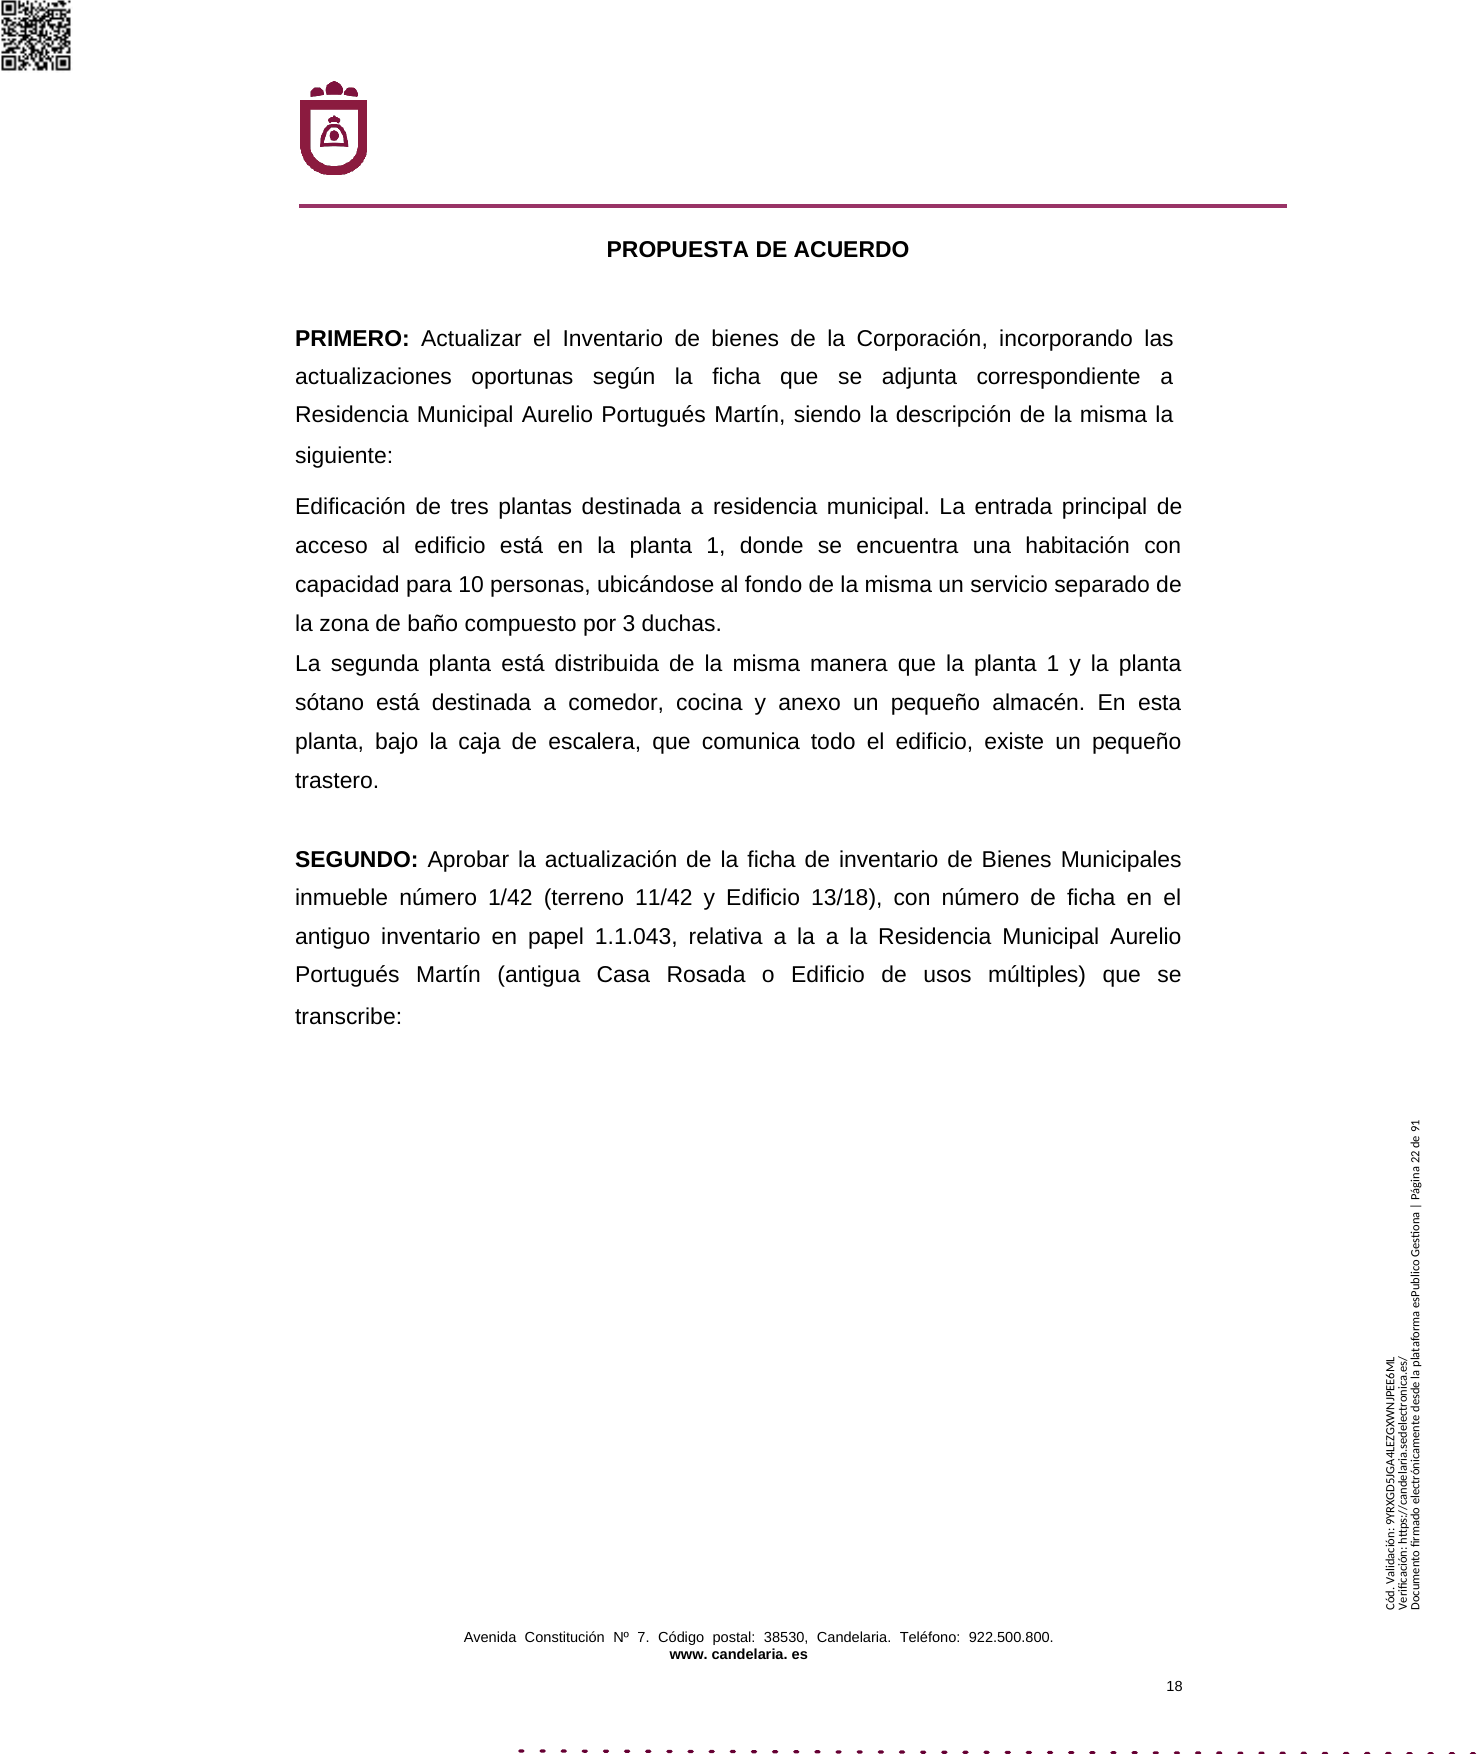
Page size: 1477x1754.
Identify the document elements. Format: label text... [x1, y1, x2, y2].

text Edificación de tres plantas destinada a residencia municipal. La entrada principal de acceso al edificio está en la planta 1, donde se encuentra una habitación con capacidad para 10 personas, ubicándose al fondo de la misma un servicio separado de la zona de baño compuesto por 3 duchas. [295, 493, 1183, 637]
text La segunda planta está distribuida de la misma manera que la planta 1 y la planta sótano está destinada a comedor, cocina y anexo un pequeño almacén. En esta planta, bajo la caja de escalera, que comunica todo el edificio, existe un pequeño trastero. [295, 650, 1183, 793]
subtitle PROPUESTA DE ACUERDO [419, 236, 1103, 262]
text SEGUNDO: Aprobar la actualización de la ficha de inventario de Bienes Municipales inmueble número 1/42 (terreno 11/42 y Edificio 13/18), con número de ficha en el antiguo inventario en papel 1.1.043, relativa a la a la Residencia Municipal Aurelio Portugués Martín (antigua Casa Rosada o Edificio de usos múltiples) que se transcribe: [295, 846, 1183, 1030]
text PRIMERO: Actualizar el Inventario de bienes de la Corporación, incorporando las actualizaciones oportunas según la ficha que se adjunta correspondiente a Residencia Municipal Aurelio Portugués Martín, siendo la descripción de la misma la siguiente: [295, 325, 1174, 469]
